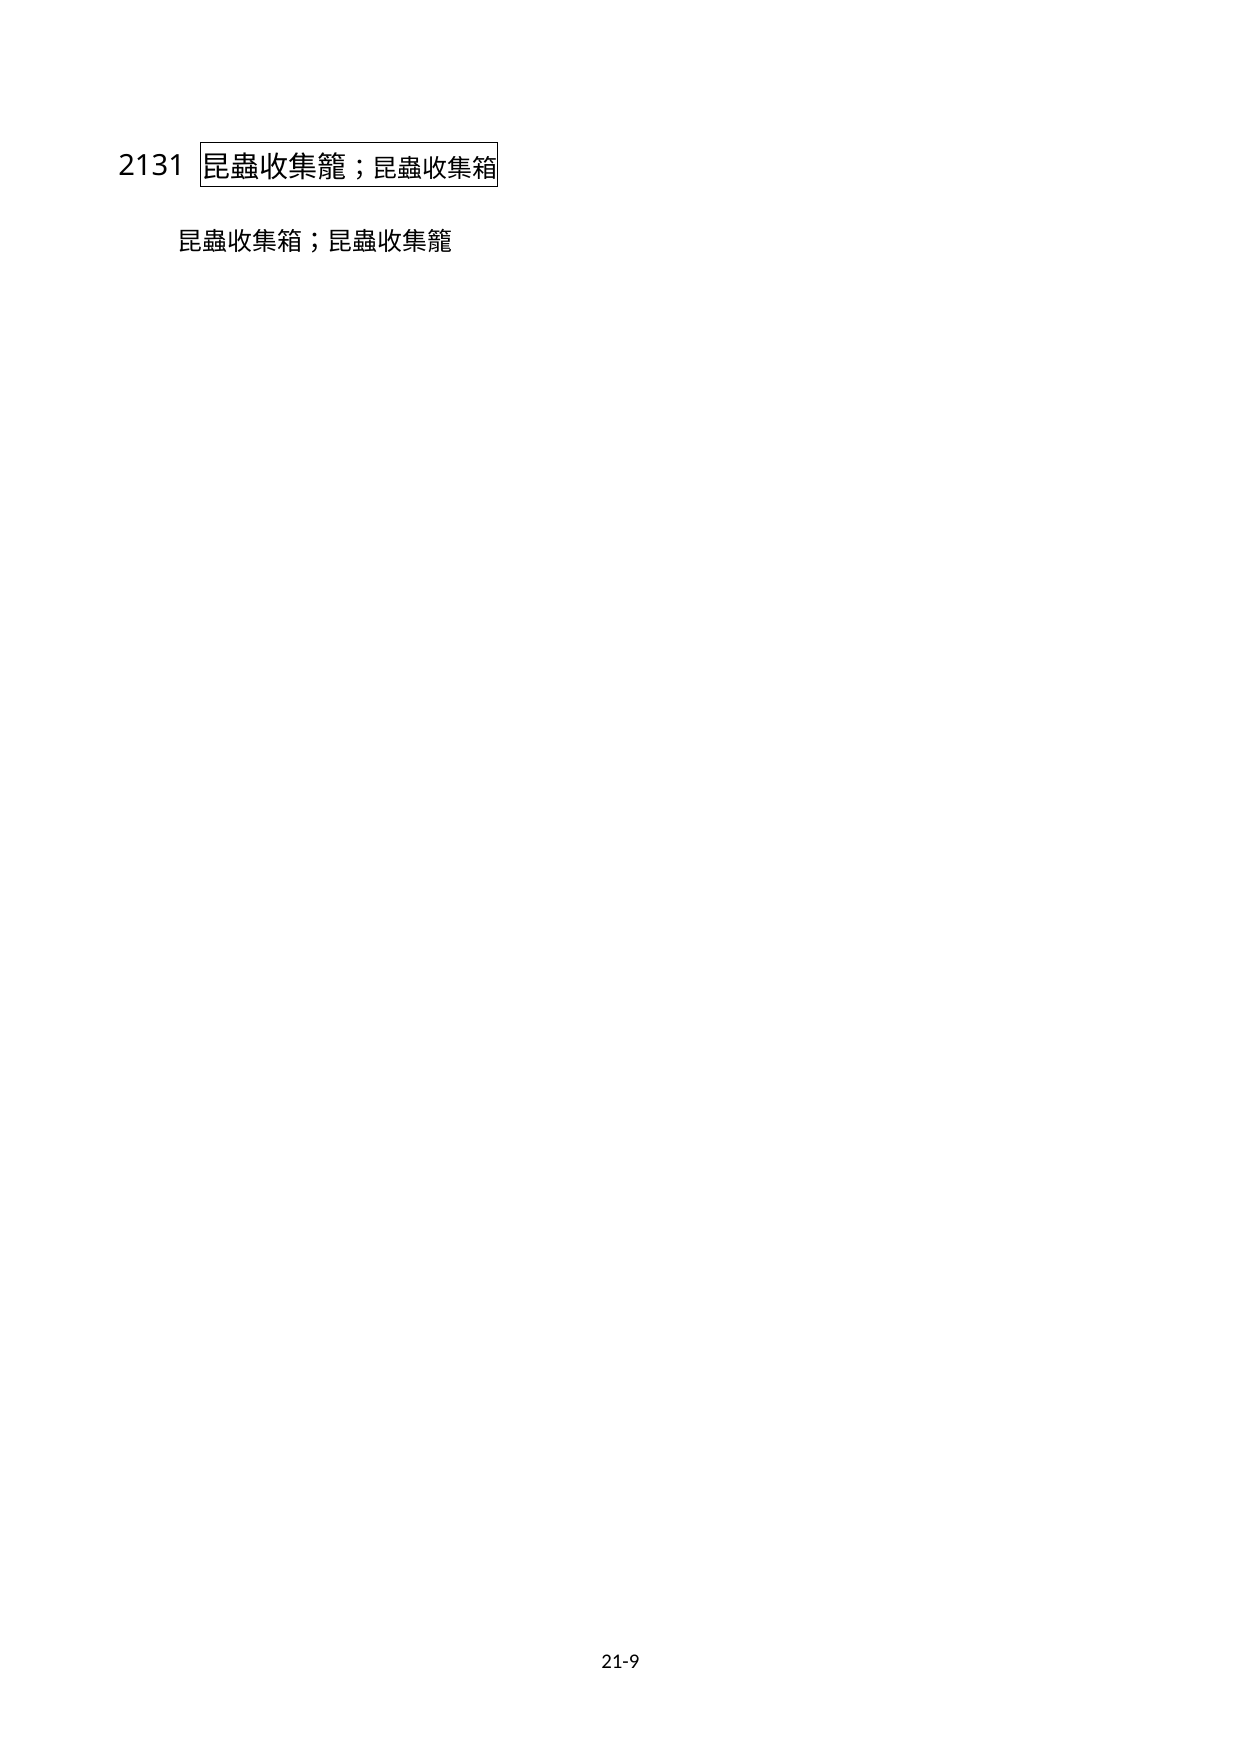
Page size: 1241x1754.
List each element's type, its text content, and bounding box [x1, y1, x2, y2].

text 昆蟲收集箱；昆蟲收集籠 [177, 221, 1122, 258]
text 2131 昆蟲收集籠；昆蟲收集箱 [118, 127, 1122, 202]
